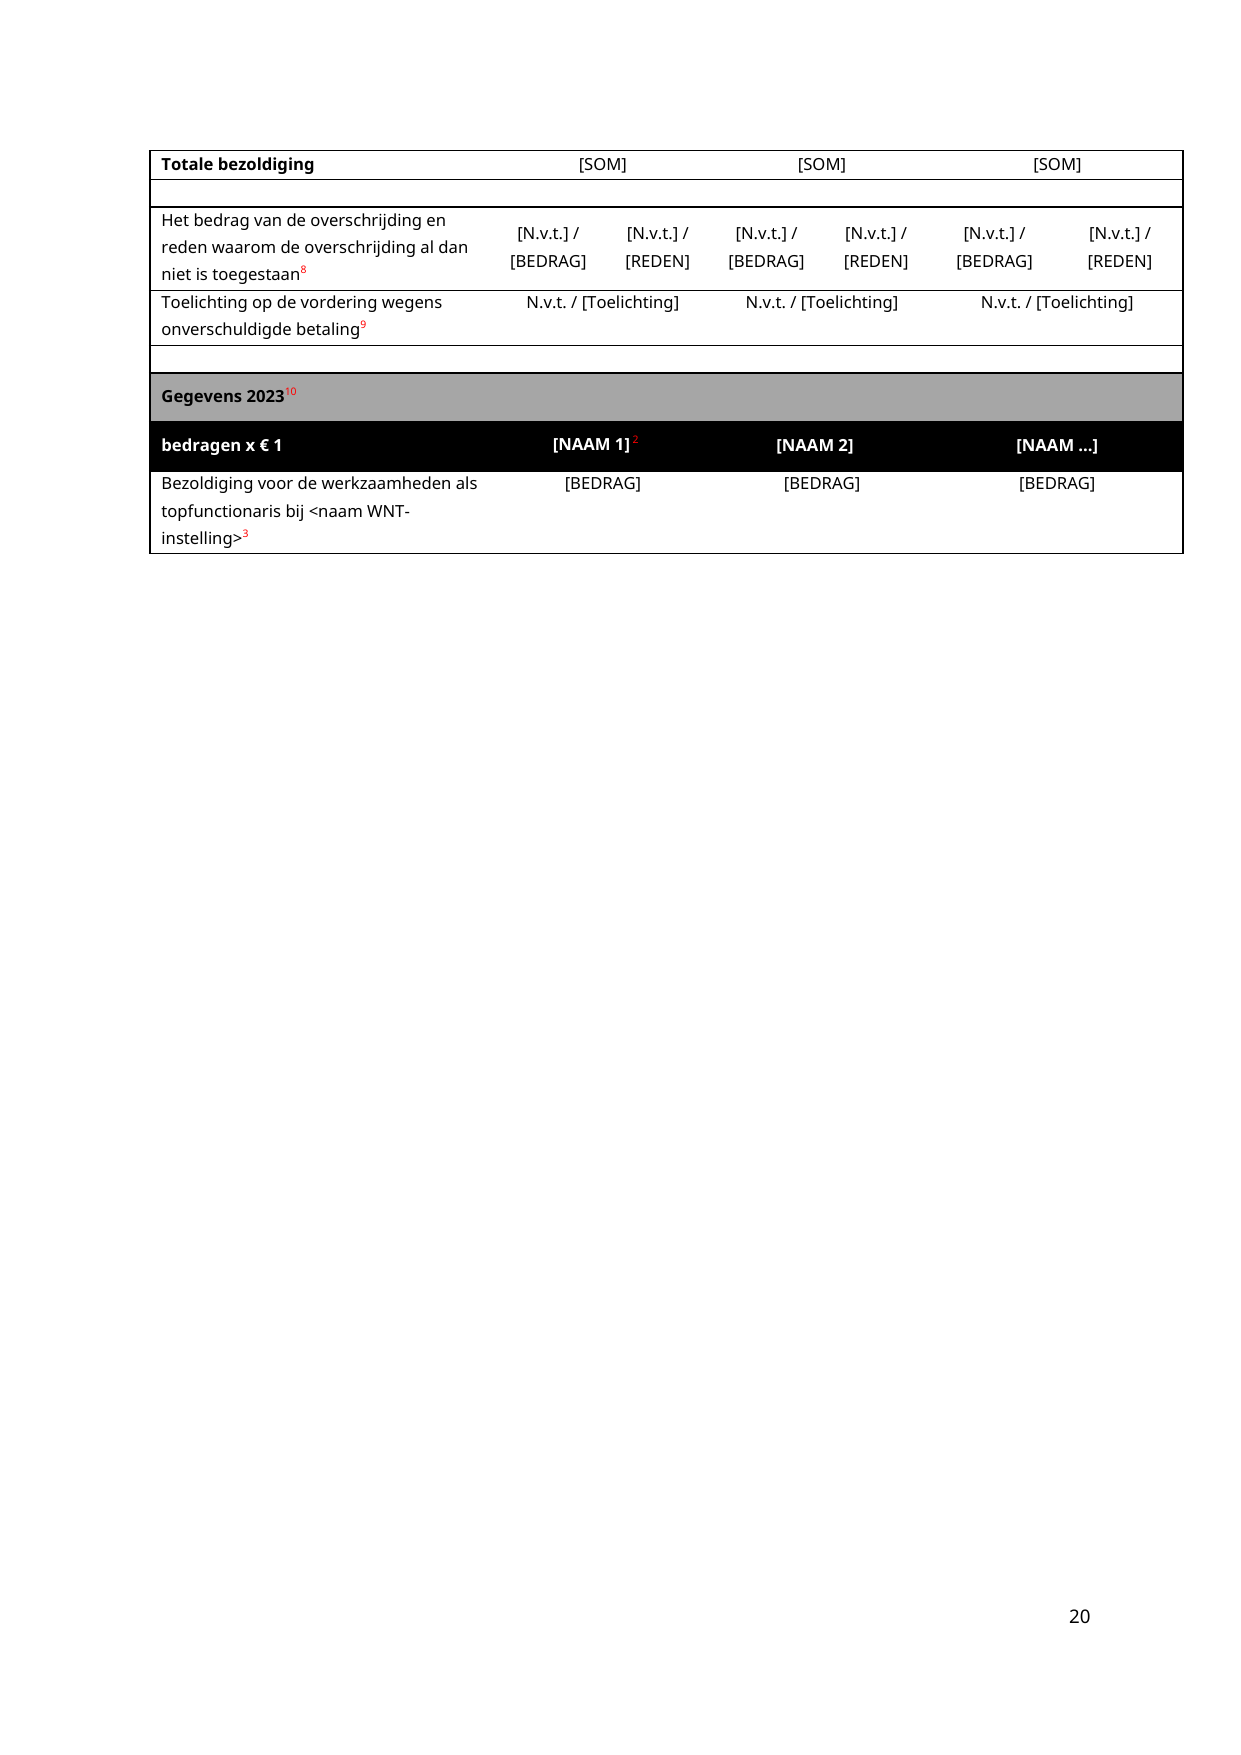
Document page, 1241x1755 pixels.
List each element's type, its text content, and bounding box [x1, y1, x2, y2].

table_cell Bezoldiging voor de werkzaamheden als topfunctionaris bij <naam WNT-instelling>3 [151, 472, 493, 553]
table_cell [N.v.t.] / [REDEN] [821, 208, 932, 289]
table_cell [932, 346, 1182, 372]
table_cell [SOM] [712, 151, 932, 178]
table_cell [BEDRAG] [493, 472, 712, 553]
table_cell [NAAM 1] 2 [493, 423, 698, 470]
table_cell Totale bezoldiging [151, 151, 493, 178]
table_cell N.v.t. / [Toelichting] [932, 291, 1182, 345]
table_cell [932, 374, 1182, 421]
table_cell Gegevens 202310 [151, 374, 493, 421]
table_cell [712, 346, 932, 372]
table_cell N.v.t. / [Toelichting] [493, 291, 712, 345]
table_cell [698, 374, 932, 421]
table_cell [151, 346, 493, 372]
table_cell Het bedrag van de overschrijding en reden waarom de overschrijding al dan niet is toegestaan8 [151, 208, 493, 289]
table_cell bedragen x € 1 [151, 423, 493, 470]
table_cell [NAAM 2] [698, 423, 932, 470]
table_cell Toelichting op de vordering wegens onverschuldigde betaling9 [151, 291, 493, 345]
table_cell [N.v.t.] / [REDEN] [603, 208, 712, 289]
table_cell [N.v.t.] / [BEDRAG] [712, 208, 821, 289]
table_cell [BEDRAG] [712, 472, 932, 553]
table_cell [N.v.t.] / [BEDRAG] [932, 208, 1057, 289]
table_cell [151, 180, 493, 206]
table_cell [493, 374, 698, 421]
table_cell [BEDRAG] [932, 472, 1182, 553]
table_cell N.v.t. / [Toelichting] [712, 291, 932, 345]
table_cell [712, 180, 932, 206]
table_cell [SOM] [493, 151, 712, 178]
table_cell [SOM] [932, 151, 1182, 178]
table_cell [932, 180, 1182, 206]
table_cell [493, 346, 712, 372]
table_cell [NAAM …] [932, 423, 1182, 470]
table_cell [N.v.t.] / [BEDRAG] [493, 208, 603, 289]
table_cell [493, 180, 712, 206]
table_cell [N.v.t.] / [REDEN] [1057, 208, 1182, 289]
